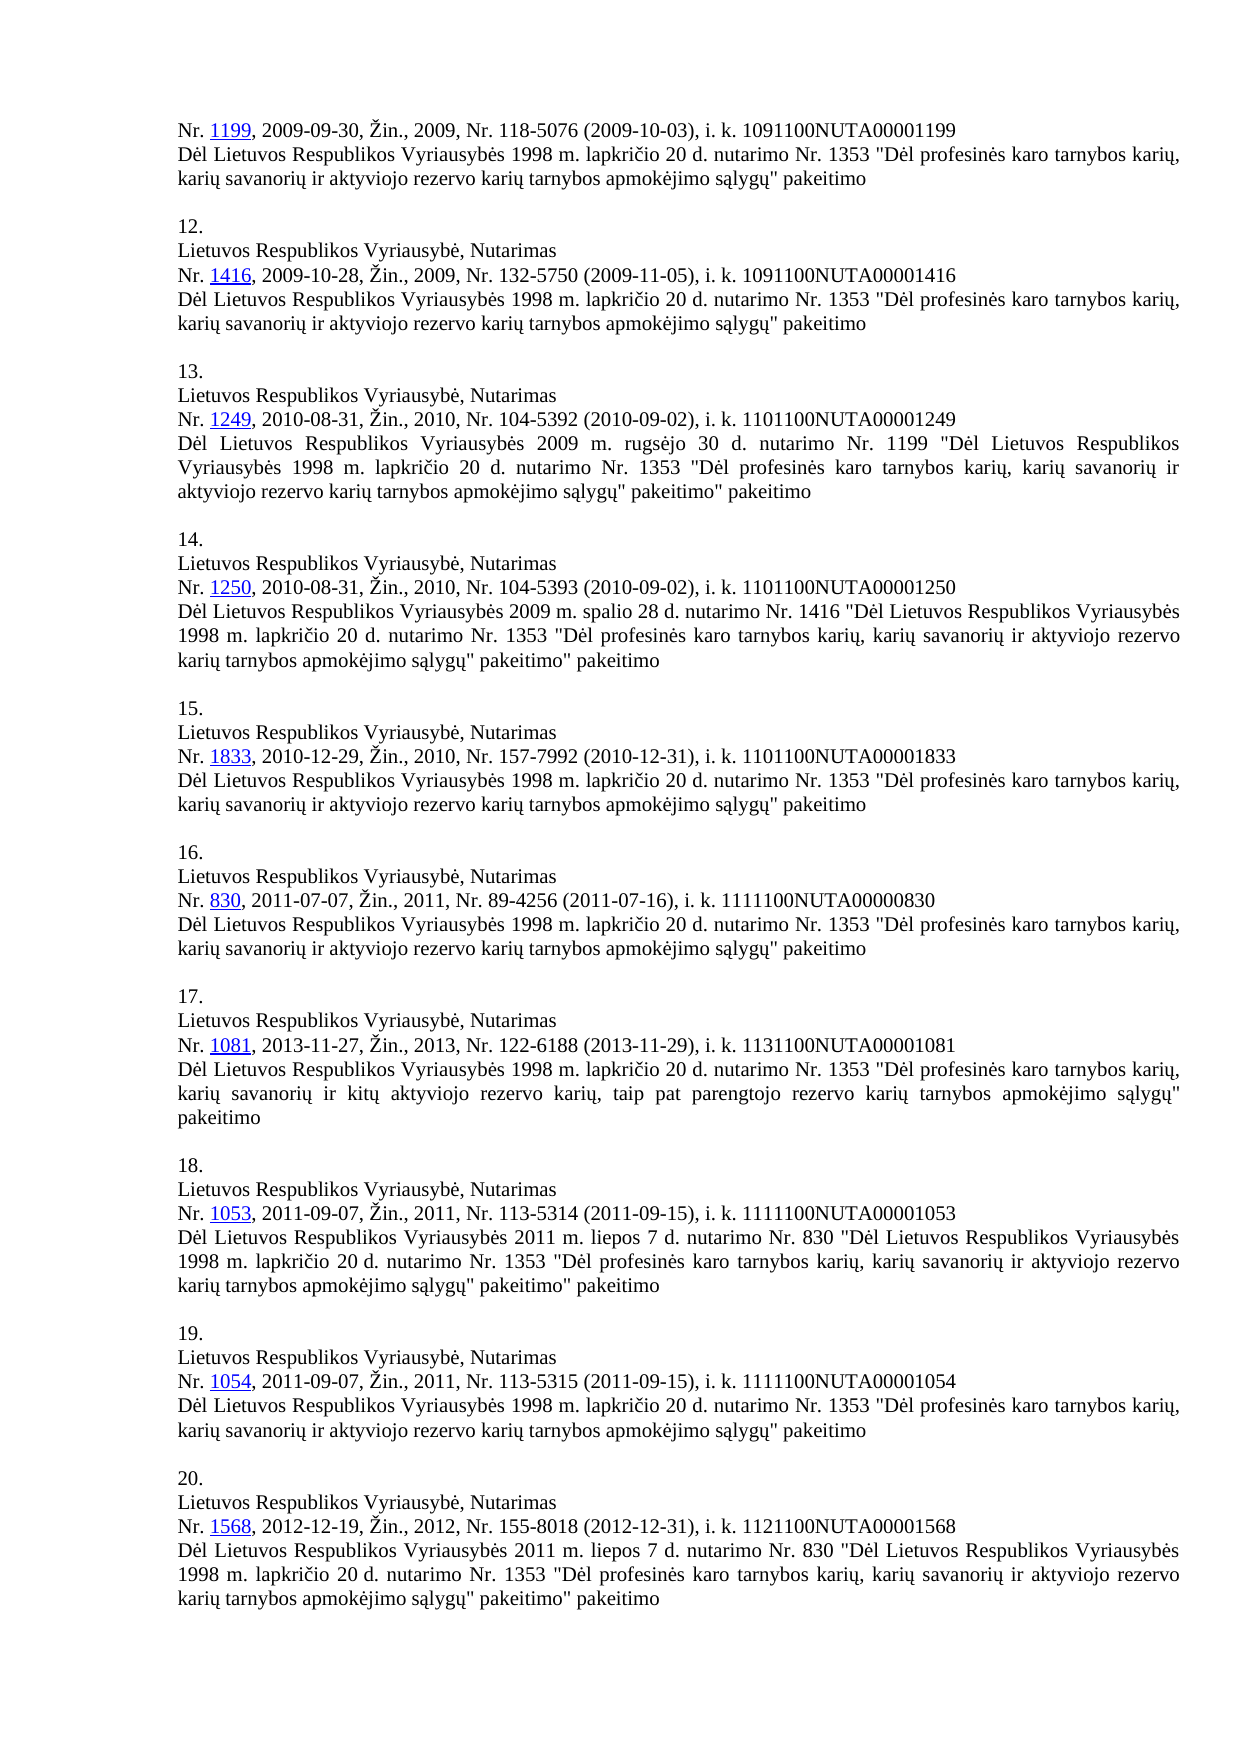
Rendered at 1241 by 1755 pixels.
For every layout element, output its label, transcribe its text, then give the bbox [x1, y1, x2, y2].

text Lietuvos Respublikos Vyriausybė, Nutarimas [177, 1008, 1181, 1032]
text Nr. 1416, 2009-10-28, Žin., 2009, Nr. 132-5750 (2009-11-05), i. k. 1091100NUTA00001416 [177, 262, 1181, 287]
text Lietuvos Respublikos Vyriausybė, Nutarimas [177, 864, 1181, 888]
text Dėl Lietuvos Respublikos Vyriausybės 2011 m. liepos 7 d. nutarimo Nr. 830 "Dėl Lietuvos Respublikos Vyriausybės 1998 m. lapkričio 20 d. nutarimo Nr. 1353 "Dėl profesinės karo tarnybos karių, karių savanorių ir aktyviojo rezervo karių tarnybos apmokėjimo sąlygų" pakeitimo" pakeitimo [177, 1538, 1181, 1610]
text Dėl Lietuvos Respublikos Vyriausybės 1998 m. lapkričio 20 d. nutarimo Nr. 1353 "Dėl profesinės karo tarnybos karių, karių savanorių ir aktyviojo rezervo karių tarnybos apmokėjimo sąlygų" pakeitimo [177, 768, 1181, 816]
text Lietuvos Respublikos Vyriausybė, Nutarimas [177, 1345, 1181, 1369]
text Nr. 830, 2011-07-07, Žin., 2011, Nr. 89-4256 (2011-07-16), i. k. 1111100NUTA00000830 [177, 888, 1181, 912]
text Nr. 1249, 2010-08-31, Žin., 2010, Nr. 104-5392 (2010-09-02), i. k. 1101100NUTA00001249 [177, 407, 1181, 431]
text Lietuvos Respublikos Vyriausybė, Nutarimas [177, 1490, 1181, 1514]
text Dėl Lietuvos Respublikos Vyriausybės 1998 m. lapkričio 20 d. nutarimo Nr. 1353 "Dėl profesinės karo tarnybos karių, karių savanorių ir aktyviojo rezervo karių tarnybos apmokėjimo sąlygų" pakeitimo [177, 912, 1181, 960]
text Dėl Lietuvos Respublikos Vyriausybės 1998 m. lapkričio 20 d. nutarimo Nr. 1353 "Dėl profesinės karo tarnybos karių, karių savanorių ir aktyviojo rezervo karių tarnybos apmokėjimo sąlygų" pakeitimo [177, 1393, 1181, 1442]
text Nr. 1250, 2010-08-31, Žin., 2010, Nr. 104-5393 (2010-09-02), i. k. 1101100NUTA00001250 [177, 575, 1181, 599]
text 20. [177, 1466, 1181, 1490]
text Lietuvos Respublikos Vyriausybė, Nutarimas [177, 1177, 1181, 1201]
text Nr. 1199, 2009-09-30, Žin., 2009, Nr. 118-5076 (2009-10-03), i. k. 1091100NUTA00001199 [177, 118, 1181, 142]
text Nr. 1081, 2013-11-27, Žin., 2013, Nr. 122-6188 (2013-11-29), i. k. 1131100NUTA00001081 [177, 1032, 1181, 1057]
text Lietuvos Respublikos Vyriausybė, Nutarimas [177, 551, 1181, 575]
text 14. [177, 527, 1181, 551]
text 17. [177, 984, 1181, 1008]
text Dėl Lietuvos Respublikos Vyriausybės 2009 m. rugsėjo 30 d. nutarimo Nr. 1199 "Dėl Lietuvos Respublikos Vyriausybės 1998 m. lapkričio 20 d. nutarimo Nr. 1353 "Dėl profesinės karo tarnybos karių, karių savanorių ir aktyviojo rezervo karių tarnybos apmokėjimo sąlygų" pakeitimo" pakeitimo [177, 431, 1181, 503]
text Dėl Lietuvos Respublikos Vyriausybės 1998 m. lapkričio 20 d. nutarimo Nr. 1353 "Dėl profesinės karo tarnybos karių, karių savanorių ir aktyviojo rezervo karių tarnybos apmokėjimo sąlygų" pakeitimo [177, 142, 1181, 190]
text Dėl Lietuvos Respublikos Vyriausybės 1998 m. lapkričio 20 d. nutarimo Nr. 1353 "Dėl profesinės karo tarnybos karių, karių savanorių ir kitų aktyviojo rezervo karių, taip pat parengtojo rezervo karių tarnybos apmokėjimo sąlygų" pakeitimo [177, 1057, 1181, 1129]
text Dėl Lietuvos Respublikos Vyriausybės 2009 m. spalio 28 d. nutarimo Nr. 1416 "Dėl Lietuvos Respublikos Vyriausybės 1998 m. lapkričio 20 d. nutarimo Nr. 1353 "Dėl profesinės karo tarnybos karių, karių savanorių ir aktyviojo rezervo karių tarnybos apmokėjimo sąlygų" pakeitimo" pakeitimo [177, 599, 1181, 672]
text Nr. 1568, 2012-12-19, Žin., 2012, Nr. 155-8018 (2012-12-31), i. k. 1121100NUTA00001568 [177, 1514, 1181, 1538]
text Dėl Lietuvos Respublikos Vyriausybės 2011 m. liepos 7 d. nutarimo Nr. 830 "Dėl Lietuvos Respublikos Vyriausybės 1998 m. lapkričio 20 d. nutarimo Nr. 1353 "Dėl profesinės karo tarnybos karių, karių savanorių ir aktyviojo rezervo karių tarnybos apmokėjimo sąlygų" pakeitimo" pakeitimo [177, 1225, 1181, 1297]
text 18. [177, 1153, 1181, 1177]
text Nr. 1833, 2010-12-29, Žin., 2010, Nr. 157-7992 (2010-12-31), i. k. 1101100NUTA00001833 [177, 744, 1181, 768]
text Lietuvos Respublikos Vyriausybė, Nutarimas [177, 383, 1181, 407]
text 15. [177, 696, 1181, 720]
text 16. [177, 840, 1181, 864]
text Dėl Lietuvos Respublikos Vyriausybės 1998 m. lapkričio 20 d. nutarimo Nr. 1353 "Dėl profesinės karo tarnybos karių, karių savanorių ir aktyviojo rezervo karių tarnybos apmokėjimo sąlygų" pakeitimo [177, 287, 1181, 335]
text 19. [177, 1321, 1181, 1345]
text Nr. 1053, 2011-09-07, Žin., 2011, Nr. 113-5314 (2011-09-15), i. k. 1111100NUTA00001053 [177, 1201, 1181, 1225]
text Lietuvos Respublikos Vyriausybė, Nutarimas [177, 238, 1181, 262]
text 12. [177, 214, 1181, 238]
text Lietuvos Respublikos Vyriausybė, Nutarimas [177, 720, 1181, 744]
text 13. [177, 359, 1181, 383]
text Nr. 1054, 2011-09-07, Žin., 2011, Nr. 113-5315 (2011-09-15), i. k. 1111100NUTA00001054 [177, 1369, 1181, 1393]
